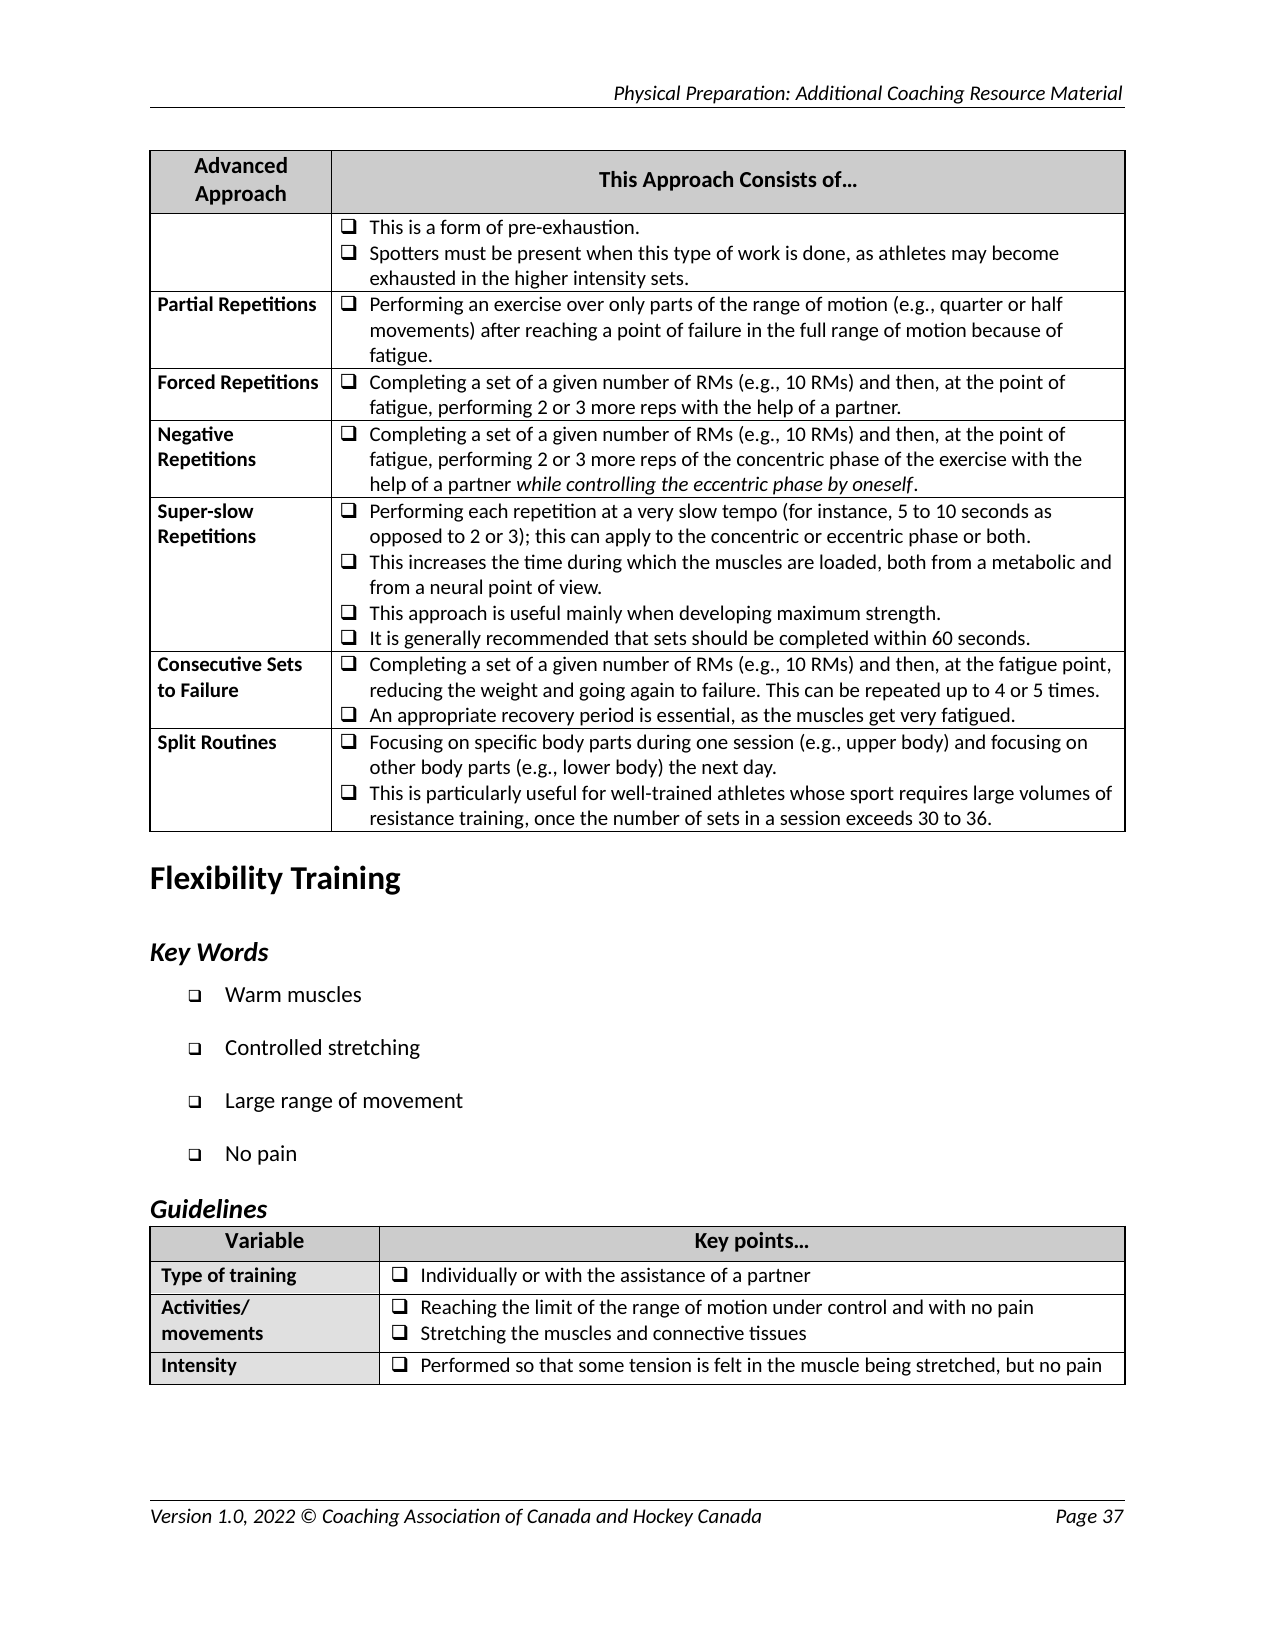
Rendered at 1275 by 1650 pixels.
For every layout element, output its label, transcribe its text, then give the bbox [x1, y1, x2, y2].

table_cell Type of training [151, 1262, 379, 1293]
table_cell Completing a set of a given number of RMs (e.g., 10 RMs) and then, at the point of fatigue, performing 2 or 3 more reps of the concentric phase of the exercise with the help of a partner while controlling the eccentric phase by oneself. [332, 421, 1124, 497]
table_cell Consecutive Sets to Failure [151, 652, 331, 728]
table_cell Reaching the limit of the range of motion under control and with no pain Stretching the muscles and connective tissues [380, 1295, 1124, 1352]
table_cell Performing an exercise over only parts of the range of motion (e.g., quarter or half movements) after reaching a point of failure in the full range of motion because of fatigue. [332, 292, 1124, 368]
list Large range of movement [187, 1086, 1125, 1114]
table_cell Focusing on specific body parts during one session (e.g., upper body) and focusing on other body parts (e.g., lower body) the next day. This is particularly useful for well-trained athletes whose sport requires large volumes of resistance training, once the number of sets in a session exceeds 30 to 36. [332, 729, 1124, 831]
table_cell Performed so that some tension is felt in the muscle being stretched, but no pain [380, 1353, 1124, 1384]
table_cell Negative Repetitions [151, 421, 331, 497]
table_cell Activities/ movements [151, 1295, 379, 1352]
table_cell Split Routines [151, 729, 331, 831]
table_cell Forced Repetitions [151, 369, 331, 420]
list No pain [187, 1139, 1125, 1167]
table_cell Intensity [151, 1353, 379, 1384]
list Controlled stretching [187, 1033, 1125, 1061]
table_cell Completing a set of a given number of RMs (e.g., 10 RMs) and then, at the point of fatigue, performing 2 or 3 more reps with the help of a partner. [332, 369, 1124, 420]
table_header Advanced Approach [151, 151, 331, 213]
table_header This Approach Consists of… [332, 151, 1124, 213]
table_header Key points… [380, 1227, 1124, 1261]
table_cell Performing a few consecutive sets of the same exercise with limited rest between each set, starting with several reps at relatively low intensity (e.g., 15 reps at 50% of 1 RM) and then increasing the load and decreasing the number of reps in subsequent sets (e.g., 7 reps at 80% of 1 RM, 5 reps at 85% of 1 RM, 3 reps at 90% of 1 RM). This is a form of pre-exhaustion. Spotters must be present when this type of work is done, as athletes may become exhausted in the higher intensity sets. [332, 214, 1124, 291]
table_cell Super-slow Repetitions [151, 498, 331, 651]
table_cell Individually or with the assistance of a partner [380, 1262, 1124, 1293]
table_cell Partial Repetitions [151, 292, 331, 368]
subtitle Guidelines [150, 1192, 1125, 1226]
table_cell [151, 214, 331, 291]
list Warm muscles [187, 980, 1125, 1008]
subtitle Flexibility Training [150, 857, 1125, 897]
table_cell Performing each repetition at a very slow tempo (for instance, 5 to 10 seconds as opposed to 2 or 3); this can apply to the concentric or eccentric phase or both. This increases the time during which the muscles are loaded, both from a metabolic and from a neural point of view. This approach is useful mainly when developing maximum strength. It is generally recommended that sets should be completed within 60 seconds. [332, 498, 1124, 651]
table_cell Completing a set of a given number of RMs (e.g., 10 RMs) and then, at the fatigue point, reducing the weight and going again to failure. This can be repeated up to 4 or 5 times. An appropriate recovery period is essential, as the muscles get very fatigued. [332, 652, 1124, 728]
table_header Variable [151, 1227, 379, 1261]
subtitle Key Words [150, 935, 1125, 968]
